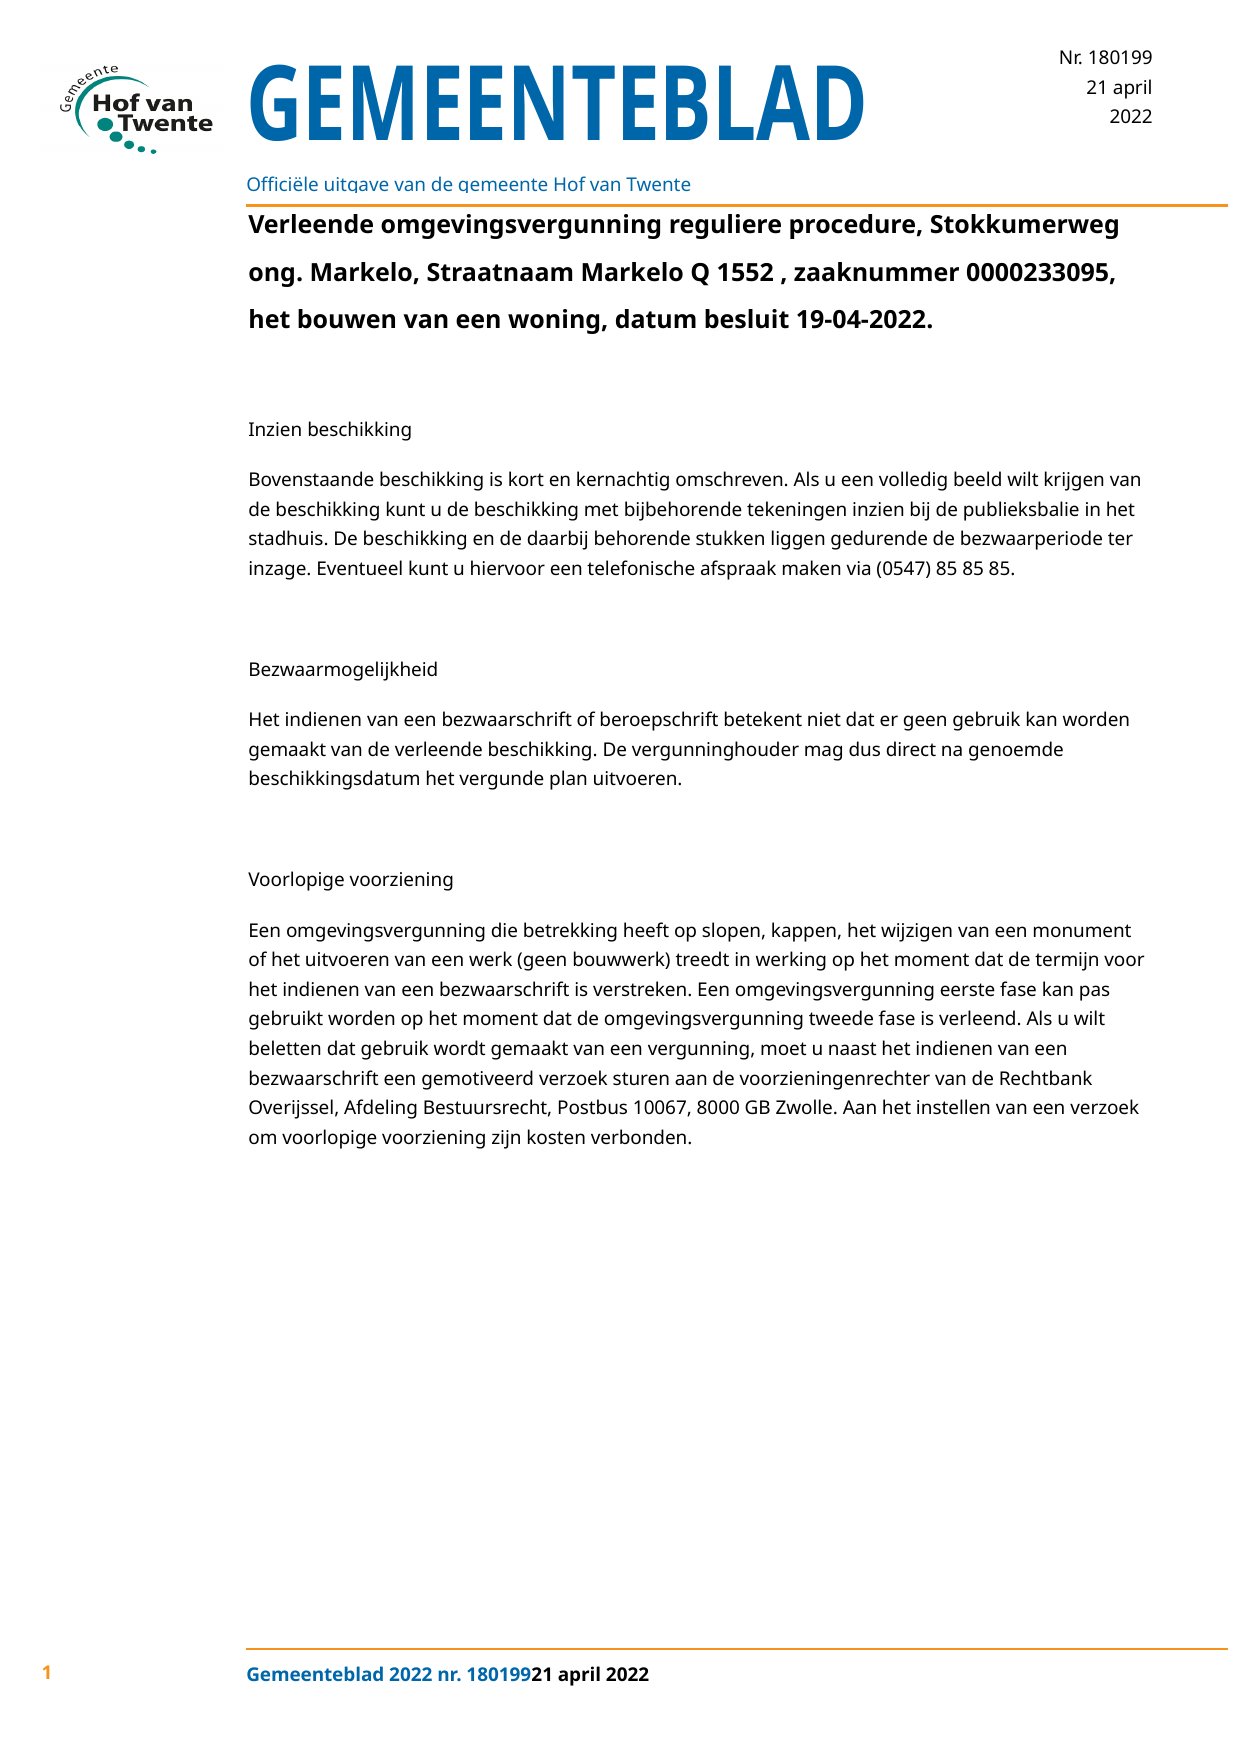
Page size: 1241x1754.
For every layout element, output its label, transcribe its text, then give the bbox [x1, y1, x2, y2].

text Een omgevingsvergunning die betrekking heeft op slopen, kappen, het wijzigen van een monument of het uitvoeren van een werk (geen bouwwerk) treedt in werking op het moment dat de termijn voor het indienen van een bezwaarschrift is verstreken. Een omgevingsvergunning eerste fase kan pas gebruikt worden op het moment dat de omgevingsvergunning tweede fase is verleend. Als u wilt beletten dat gebruik wordt gemaakt van een vergunning, moet u naast het indienen van een bezwaarschrift een gemotiveerd verzoek sturen aan de voorzieningenrechter van de Rechtbank Overijssel, Afdeling Bestuursrecht, Postbus 10067, 8000 GB Zwolle. Aan het instellen van een verzoek om voorlopige voorziening zijn kosten verbonden. [248, 917, 1152, 1149]
text Voorlopige voorziening [248, 866, 1152, 892]
text Bovenstaande beschikking is kort en kernachtig omschreven. Als u een volledig beeld wilt krijgen van de beschikking kunt u de beschikking met bijbehorende tekeningen inzien bij de publieksbalie in het stadhuis. De beschikking en de daarbij behorende stukken liggen gedurende de bezwaarperiode ter inzage. Eventueel kunt u hiervoor een telefonische afspraak maken via (0547) 85 85 85. [248, 466, 1152, 581]
picture [41, 47, 231, 172]
text Inzien beschikking [248, 416, 1152, 442]
text Bezwaarmogelijkheid [248, 656, 1152, 682]
text Verleende omgevingsvergunning reguliere procedure, Stokkumerweg ong. Markelo, Straatnaam Markelo Q 1552 , zaaknummer 0000233095, het bouwen van een woning, datum besluit 19-04-2022. [248, 207, 1152, 336]
text Het indienen van een bezwaarschrift of beroepschrift betekent niet dat er geen gebruik kan worden gemaakt van de verleende beschikking. De vergunninghouder mag dus direct na genoemde beschikkingsdatum het vergunde plan uitvoeren. [248, 706, 1152, 791]
